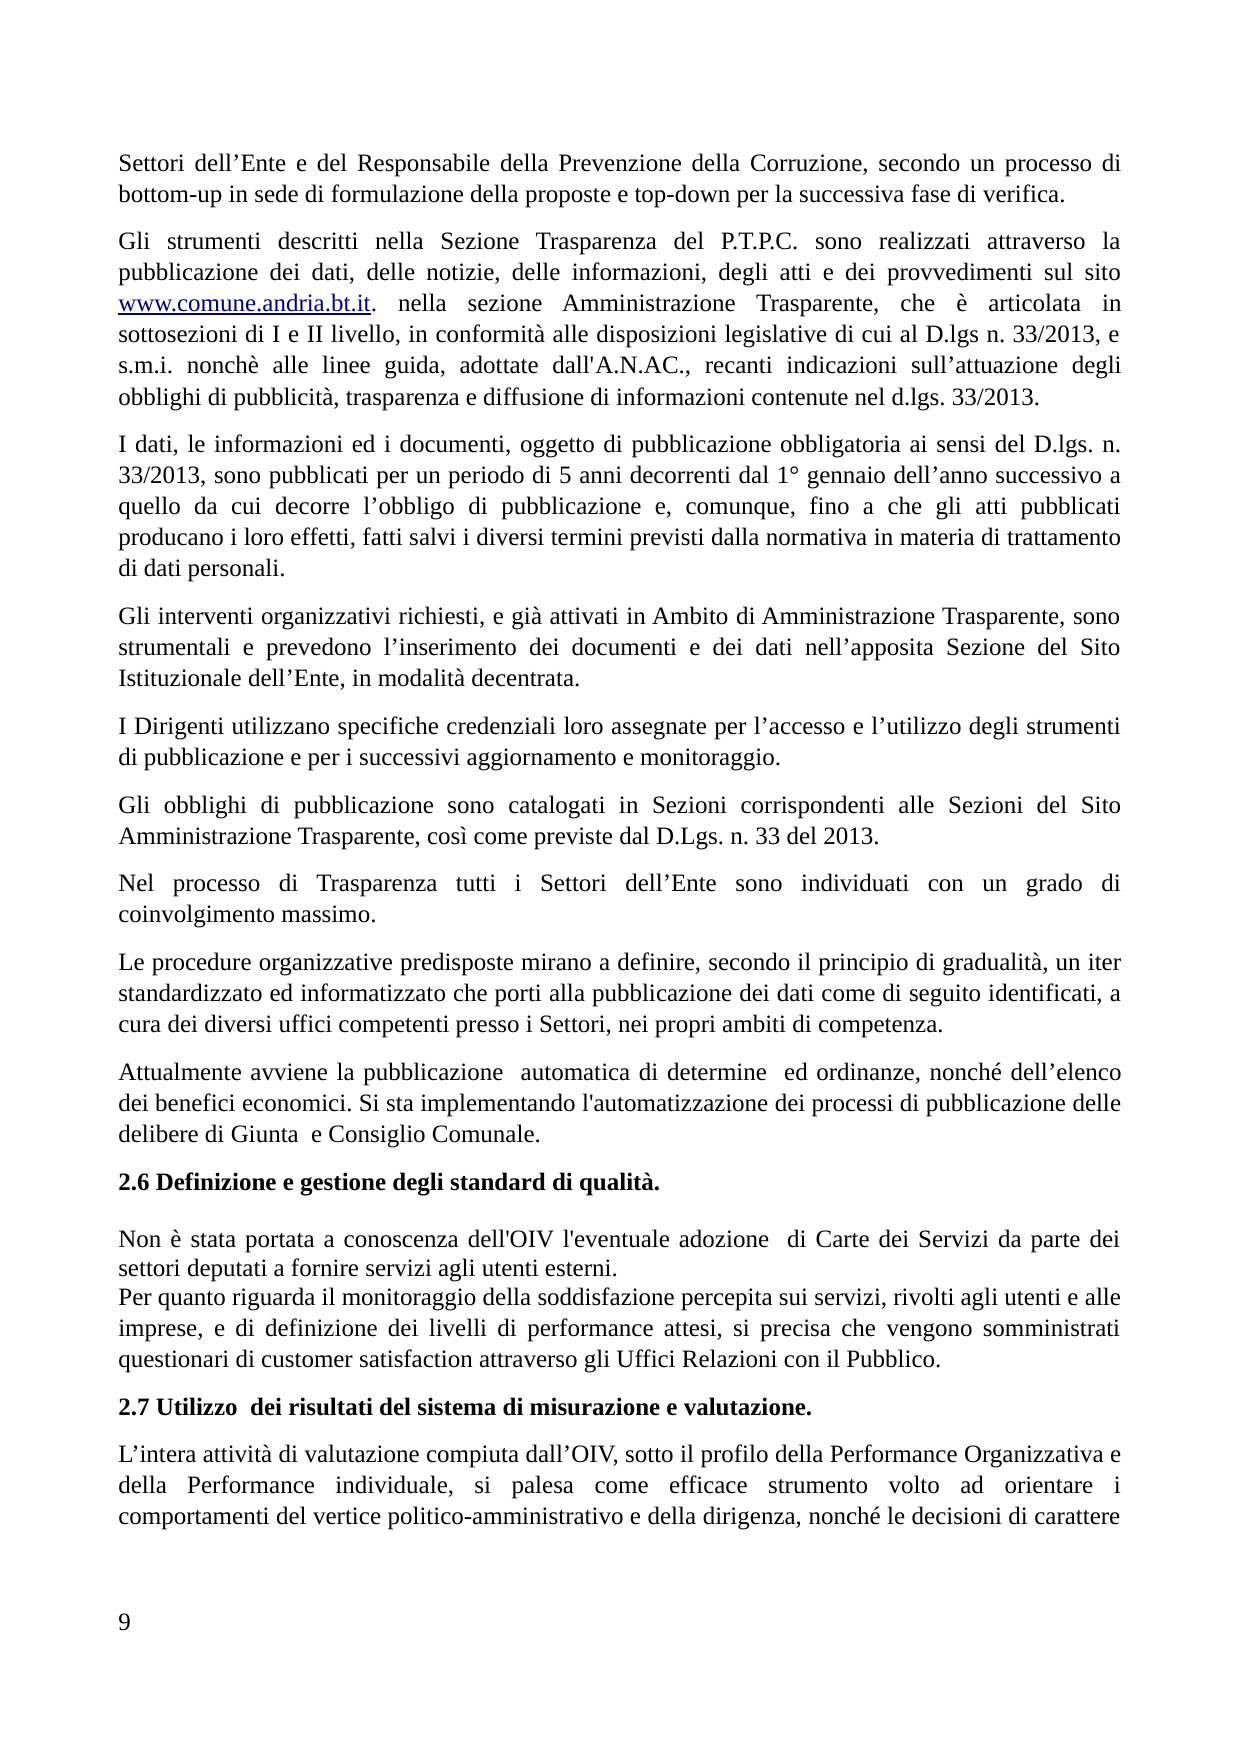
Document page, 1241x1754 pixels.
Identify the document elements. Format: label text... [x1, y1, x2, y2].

text L’intera attività di valutazione compiuta dall’OIV, sotto il profilo della Performance Organizzativa e della Performance individuale, si palesa come efficace strumento volto ad orientare i comportamenti del vertice politico-amministrativo e della dirigenza, nonché le decisioni di carattere [118, 1439, 1122, 1530]
text 2.6 Definizione e gestione degli standard di qualità. [118, 1167, 1122, 1196]
text Non è stata portata a conoscenza dell'OIV l'eventuale adozione di Carte dei Servizi da parte dei settori deputati a fornire servizi agli utenti esterni. [118, 1224, 1122, 1282]
text I dati, le informazioni ed i documenti, oggetto di pubblicazione obbligatoria ai sensi del D.lgs. n. 33/2013, sono pubblicati per un periodo di 5 anni decorrenti dal 1° gennaio dell’anno successivo a quello da cui decorre l’obbligo di pubblicazione e, comunque, fino a che gli atti pubblicati producano i loro effetti, fatti salvi i diversi termini previsti dalla normativa in materia di trattamento di dati personali. [118, 429, 1122, 582]
text Settori dell’Ente e del Responsabile della Prevenzione della Corruzione, secondo un processo di bottom-up in sede di formulazione della proposte e top-down per la successiva fase di verifica. [118, 148, 1122, 207]
text I Dirigenti utilizzano specifiche credenziali loro assegnate per l’accesso e l’utilizzo degli strumenti di pubblicazione e per i successivi aggiornamento e monitoraggio. [118, 711, 1122, 771]
text Per quanto riguarda il monitoraggio della soddisfazione percepita sui servizi, rivolti agli utenti e alle imprese, e di definizione dei livelli di performance attesi, si precisa che vengono somministrati questionari di customer satisfaction attraverso gli Uffici Relazioni con il Pubblico. [118, 1282, 1122, 1373]
text Nel processo di Trasparenza tutti i Settori dell’Ente sono individuati con un grado di coinvolgimento massimo. [118, 868, 1122, 928]
text Gli obblighi di pubblicazione sono catalogati in Sezioni corrispondenti alle Sezioni del Sito Amministrazione Trasparente, così come previste dal D.Lgs. n. 33 del 2013. [118, 790, 1122, 849]
text Le procedure organizzative predisposte mirano a definire, secondo il principio di gradualità, un iter standardizzato ed informatizzato che porti alla pubblicazione dei dati come di seguito identificati, a cura dei diversi uffici competenti presso i Settori, nei propri ambiti di competenza. [118, 947, 1122, 1038]
text Gli strumenti descritti nella Sezione Trasparenza del P.T.P.C. sono realizzati attraverso la pubblicazione dei dati, delle notizie, delle informazioni, degli atti e dei provvedimenti sul sito www.comune.andria.bt.it. nella sezione Amministrazione Trasparente, che è articolata in sottosezioni di I e II livello, in conformità alle disposizioni legislative di cui al D.lgs n. 33/2013, e s.m.i. nonchè alle linee guida, adottate dall'A.N.AC., recanti indicazioni sull’attuazione degli obblighi di pubblicità, trasparenza e diffusione di informazioni contenute nel d.lgs. 33/2013. [118, 226, 1122, 410]
text Attualmente avviene la pubblicazione automatica di determine ed ordinanze, nonché dell’elenco dei benefici economici. Si sta implementando l'automatizzazione dei processi di pubblicazione delle delibere di Giunta e Consiglio Comunale. [118, 1057, 1122, 1148]
text 2.7 Utilizzo dei risultati del sistema di misurazione e valutazione. [118, 1392, 1122, 1420]
text Gli interventi organizzativi richiesti, e già attivati in Ambito di Amministrazione Trasparente, sono strumentali e prevedono l’inserimento dei documenti e dei dati nell’apposita Sezione del Sito Istituzionale dell’Ente, in modalità decentrata. [118, 601, 1122, 692]
